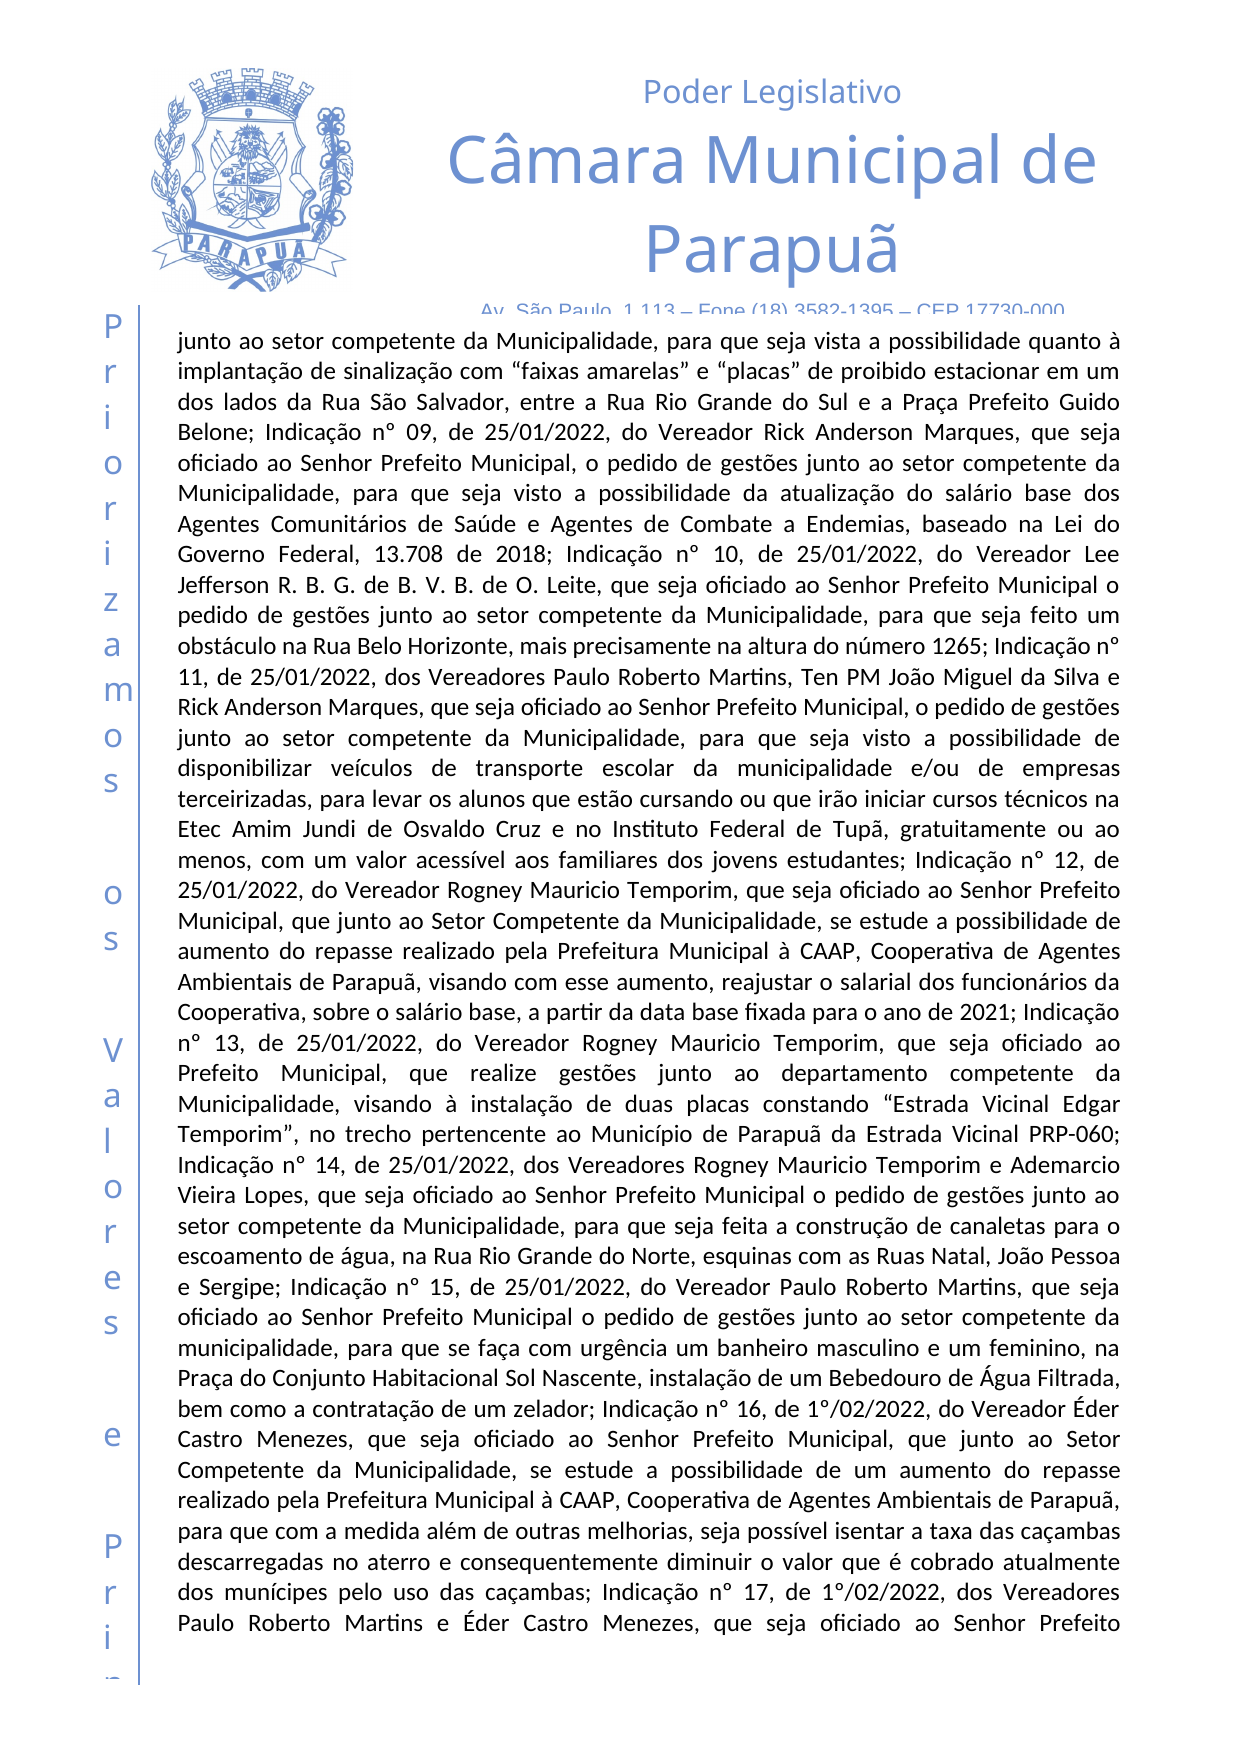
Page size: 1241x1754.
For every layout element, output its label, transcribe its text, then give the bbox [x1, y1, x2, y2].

text junto ao setor competente da Municipalidade, para que seja vista a possibilidade quanto à implantação de sinalização com “faixas amarelas” e “placas” de proibido estacionar em um dos lados da Rua São Salvador, entre a Rua Rio Grande do Sul e a Praça Prefeito Guido Belone; Indicação nº 09, de 25/01/2022, do Vereador Rick Anderson Marques, que seja oficiado ao Senhor Prefeito Municipal, o pedido de gestões junto ao setor competente da Municipalidade, para que seja visto a possibilidade da atualização do salário base dos Agentes Comunitários de Saúde e Agentes de Combate a Endemias, baseado na Lei do Governo Federal, 13.708 de 2018; Indicação nº 10, de 25/01/2022, do Vereador Lee Jefferson R. B. G. de B. V. B. de O. Leite, que seja oficiado ao Senhor Prefeito Municipal o pedido de gestões junto ao setor competente da Municipalidade, para que seja feito um obstáculo na Rua Belo Horizonte, mais precisamente na altura do número 1265; Indicação nº 11, de 25/01/2022, dos Vereadores Paulo Roberto Martins, Ten PM João Miguel da Silva e Rick Anderson Marques, que seja oficiado ao Senhor Prefeito Municipal, o pedido de gestões junto ao setor competente da Municipalidade, para que seja visto a possibilidade de disponibilizar veículos de transporte escolar da municipalidade e/ou de empresas terceirizadas, para levar os alunos que estão cursando ou que irão iniciar cursos técnicos na Etec Amim Jundi de Osvaldo Cruz e no Instituto Federal de Tupã, gratuitamente ou ao menos, com um valor acessível aos familiares dos jovens estudantes; Indicação nº 12, de 25/01/2022, do Vereador Rogney Mauricio Temporim, que seja oficiado ao Senhor Prefeito Municipal, que junto ao Setor Competente da Municipalidade, se estude a possibilidade de aumento do repasse realizado pela Prefeitura Municipal à CAAP, Cooperativa de Agentes Ambientais de Parapuã, visando com esse aumento, reajustar o salarial dos funcionários da Cooperativa, sobre o salário base, a partir da data base fixada para o ano de 2021; Indicação nº 13, de 25/01/2022, do Vereador Rogney Mauricio Temporim, que seja oficiado ao Prefeito Municipal, que realize gestões junto ao departamento competente da Municipalidade, visando à instalação de duas placas constando “Estrada Vicinal Edgar Temporim”, no trecho pertencente ao Município de Parapuã da Estrada Vicinal PRP-060; Indicação nº 14, de 25/01/2022, dos Vereadores Rogney Mauricio Temporim e Ademarcio Vieira Lopes, que seja oficiado ao Senhor Prefeito Municipal o pedido de gestões junto ao setor competente da Municipalidade, para que seja feita a construção de canaletas para o escoamento de água, na Rua Rio Grande do Norte, esquinas com as Ruas Natal, João Pessoa e Sergipe; Indicação nº 15, de 25/01/2022, do Vereador Paulo Roberto Martins, que seja oficiado ao Senhor Prefeito Municipal o pedido de gestões junto ao setor competente da municipalidade, para que se faça com urgência um banheiro masculino e um feminino, na Praça do Conjunto Habitacional Sol Nascente, instalação de um Bebedouro de Água Filtrada, bem como a contratação de um zelador; Indicação nº 16, de 1º/02/2022, do Vereador Éder Castro Menezes, que seja oficiado ao Senhor Prefeito Municipal, que junto ao Setor Competente da Municipalidade, se estude a possibilidade de um aumento do repasse realizado pela Prefeitura Municipal à CAAP, Cooperativa de Agentes Ambientais de Parapuã, para que com a medida além de outras melhorias, seja possível isentar a taxa das caçambas descarregadas no aterro e consequentemente diminuir o valor que é cobrado atualmente dos munícipes pelo uso das caçambas; Indicação nº 17, de 1º/02/2022, dos Vereadores Paulo Roberto Martins e Éder Castro Menezes, que seja oficiado ao Senhor Prefeito [177, 325, 1122, 1637]
picture [151, 68, 354, 292]
